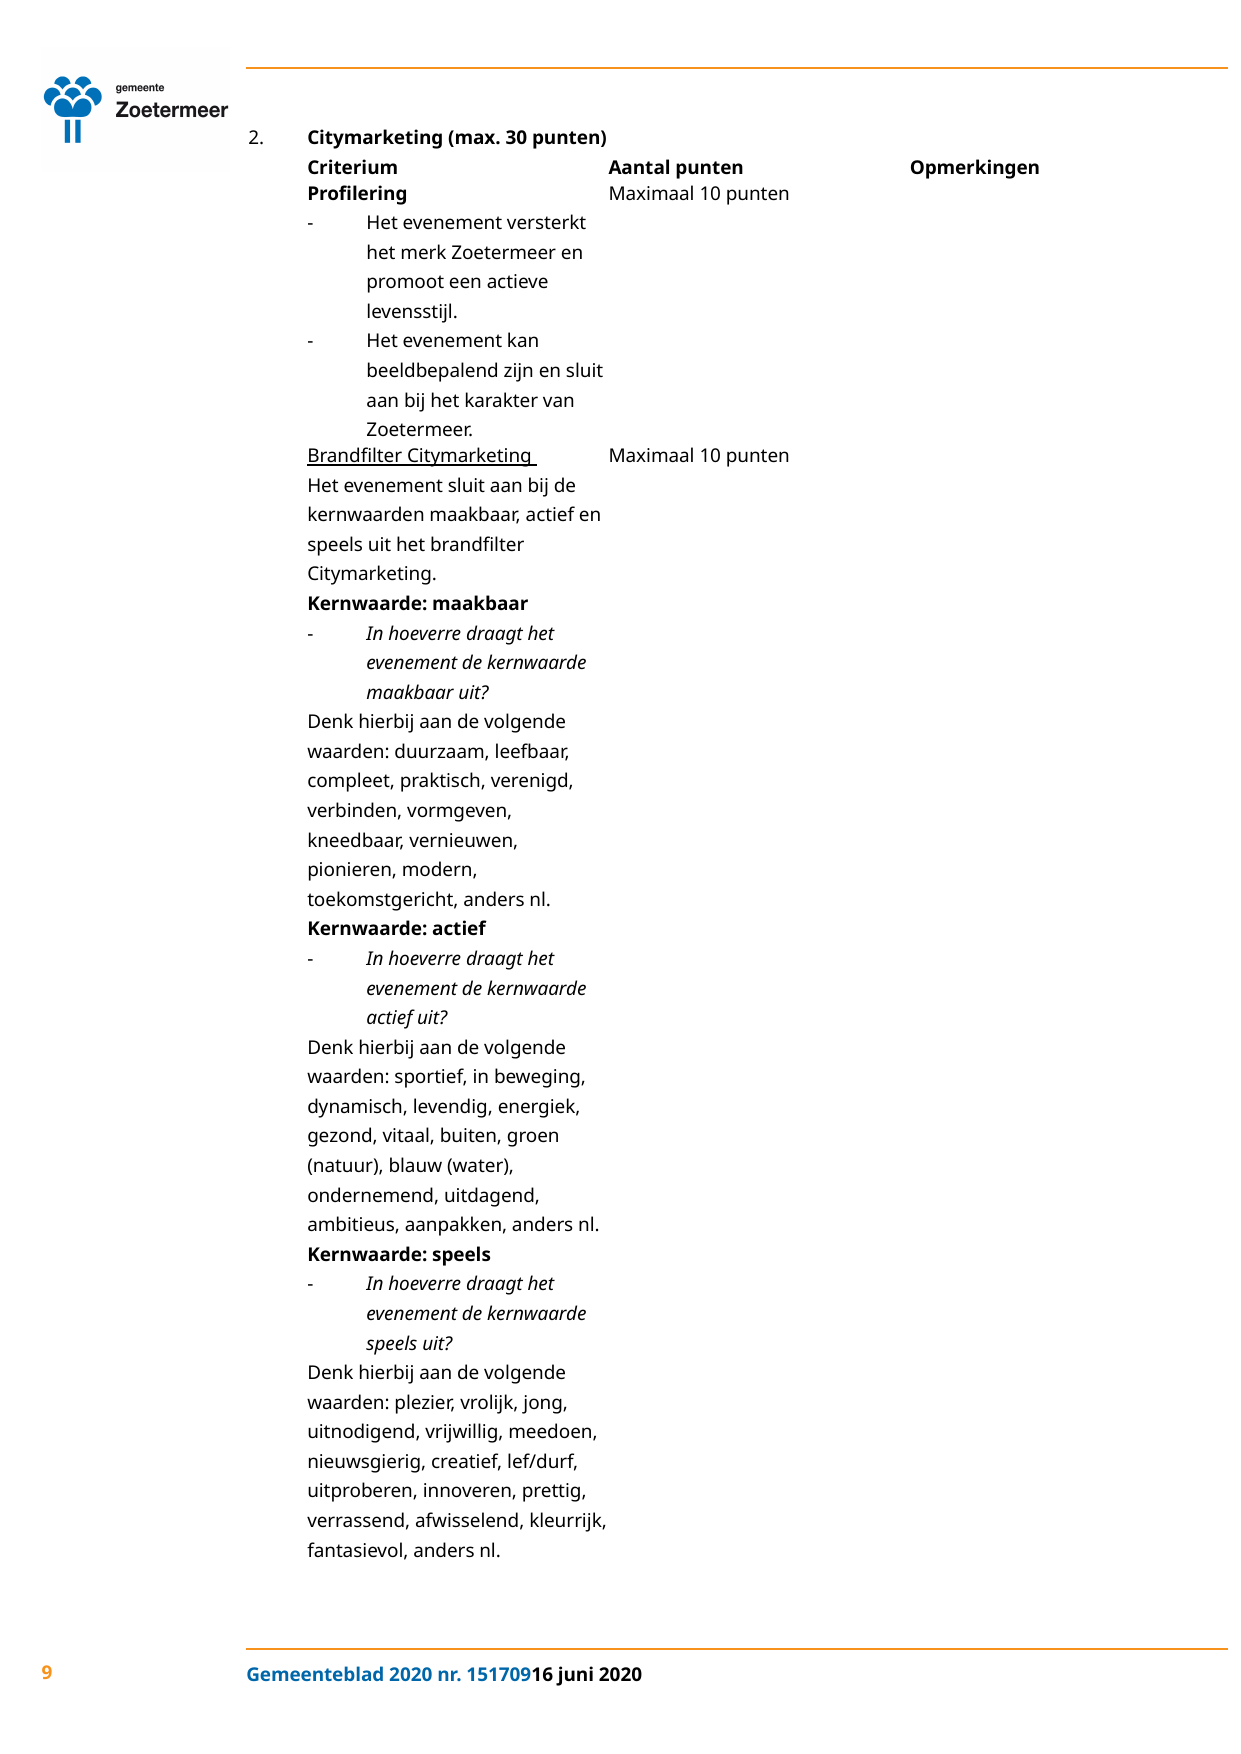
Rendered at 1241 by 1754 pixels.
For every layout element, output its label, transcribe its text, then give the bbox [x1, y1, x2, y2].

table_cell Maximaal 10 punten [608, 442, 909, 1562]
table_cell Profilering Het evenement versterkt het merk Zoetermeer en promoot een actieve levensstijl. Het evenement kan beeldbepalend zijn en sluit aan bij het karakter van Zoetermeer. [307, 180, 608, 442]
table_header Criterium [307, 154, 608, 180]
list Citymarketing (max. 30 punten) [248, 124, 1152, 150]
table_header Aantal punten [608, 154, 909, 180]
table_cell [910, 442, 1211, 1562]
table_cell Maximaal 10 punten [608, 180, 909, 442]
table_header Opmerkingen [910, 154, 1211, 180]
table_cell Brandfilter Citymarketing Het evenement sluit aan bij de kernwaarden maakbaar, actief en speels uit het brandfilter Citymarketing. Kernwaarde: maakbaar In hoeverre draagt het evenement de kernwaarde maakbaar uit? Denk hierbij aan de volgende waarden: duurzaam, leefbaar, compleet, praktisch, verenigd, verbinden, vormgeven, kneedbaar, vernieuwen, pionieren, modern, toekomstgericht, anders nl. Kernwaarde: actief In hoeverre draagt het evenement de kernwaarde actief uit? Denk hierbij aan de volgende waarden: sportief, in beweging, dynamisch, levendig, energiek, gezond, vitaal, buiten, groen (natuur), blauw (water), ondernemend, uitdagend, ambitieus, aanpakken, anders nl. Kernwaarde: speels In hoeverre draagt het evenement de kernwaarde speels uit? Denk hierbij aan de volgende waarden: plezier, vrolijk, jong, uitnodigend, vrijwillig, meedoen, nieuwsgierig, creatief, lef/durf, uitproberen, innoveren, prettig, verrassend, afwisselend, kleurrijk, fantasievol, anders nl. [307, 442, 608, 1562]
picture [41, 47, 231, 172]
table_cell [910, 180, 1211, 442]
